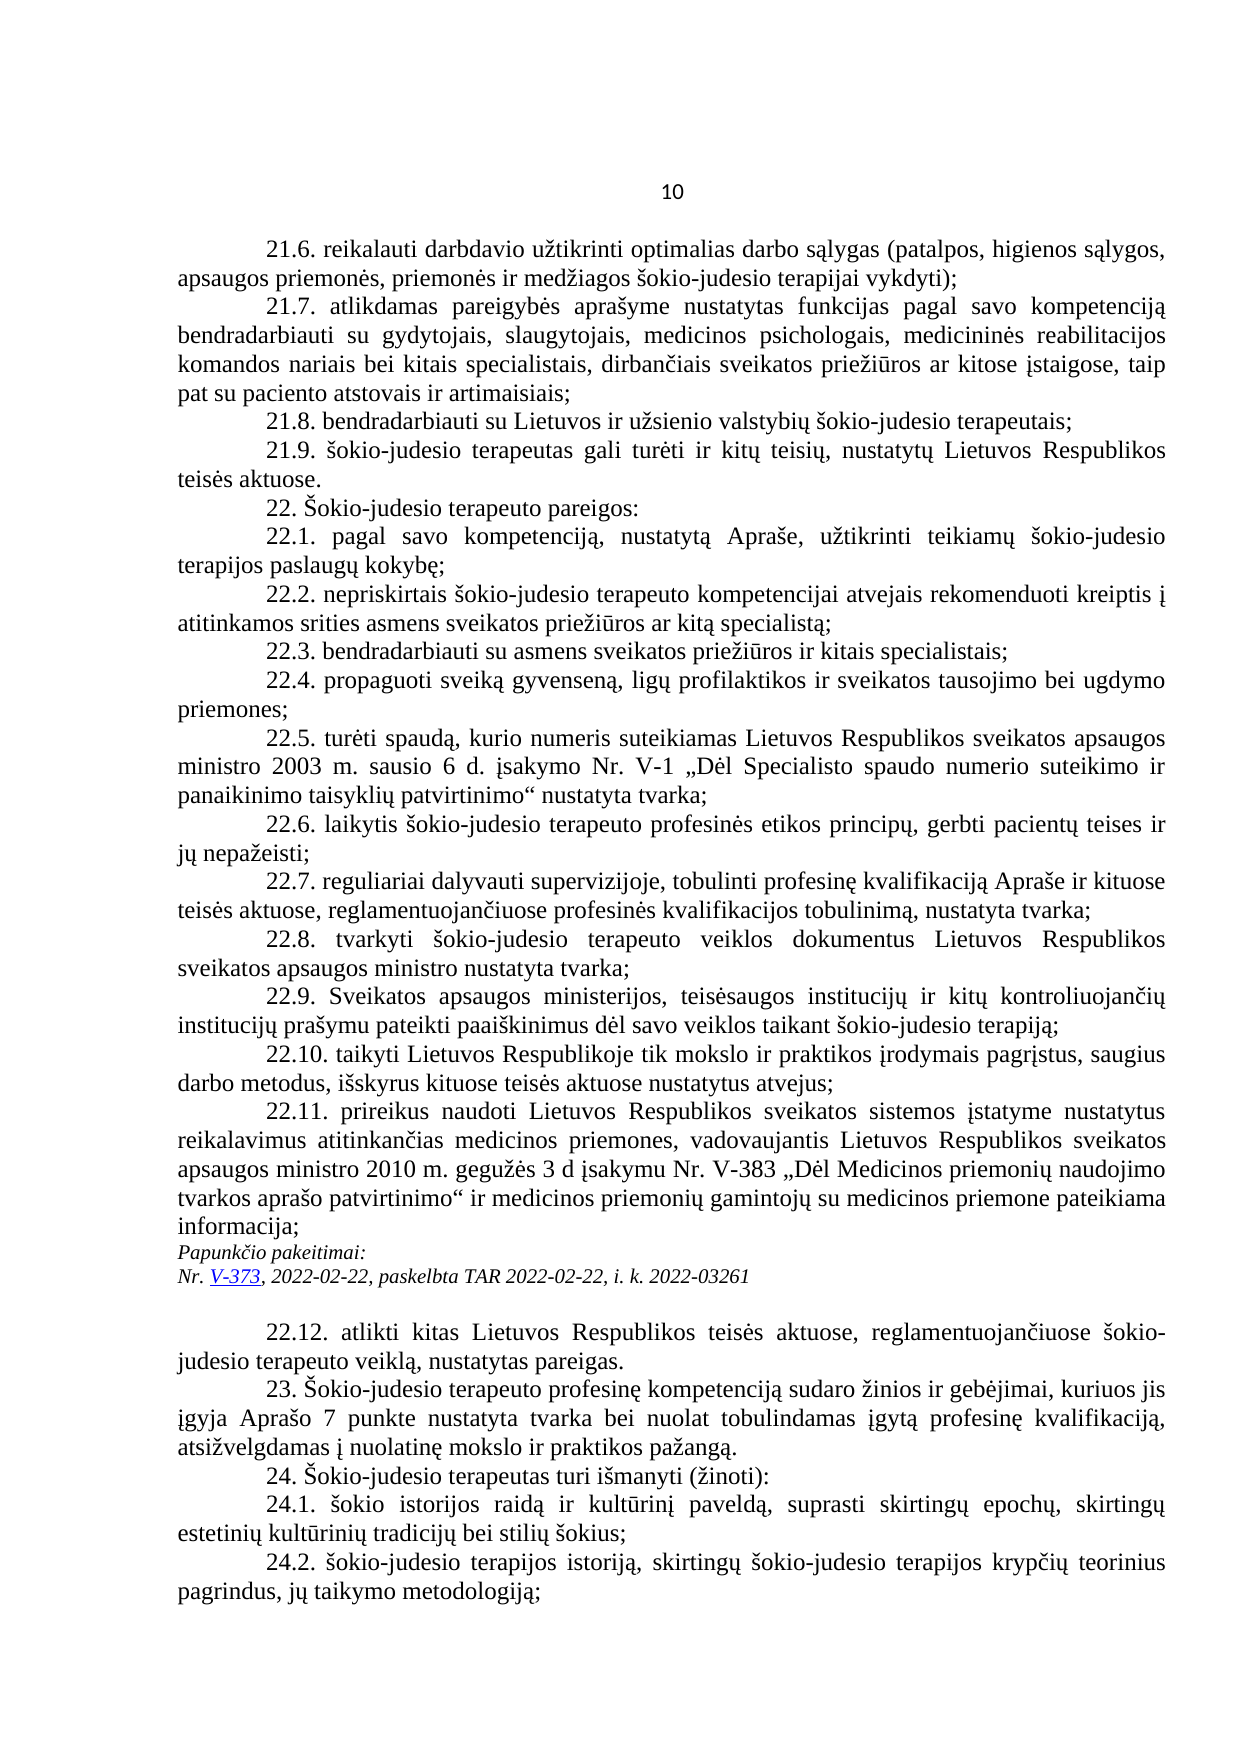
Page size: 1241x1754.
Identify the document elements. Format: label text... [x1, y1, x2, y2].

text 22.10. taikyti Lietuvos Respublikoje tik mokslo ir praktikos įrodymais pagrįstus, saugius darbo metodus, išskyrus kituose teisės aktuose nustatytus atvejus; [177, 1039, 1167, 1096]
text 24.1. šokio istorijos raidą ir kultūrinį paveldą, suprasti skirtingų epochų, skirtingų estetinių kultūrinių tradicijų bei stilių šokius; [177, 1489, 1167, 1547]
text Nr. V-373, 2022-02-22, paskelbta TAR 2022-02-22, i. k. 2022-03261 [177, 1264, 1167, 1288]
text 21.6. reikalauti darbdavio užtikrinti optimalias darbo sąlygas (patalpos, higienos sąlygos, apsaugos priemonės, priemonės ir medžiagos šokio-judesio terapijai vykdyti); [177, 234, 1167, 291]
text 21.8. bendradarbiauti su Lietuvos ir užsienio valstybių šokio-judesio terapeutais; [177, 406, 1167, 435]
text 22.12. atlikti kitas Lietuvos Respublikos teisės aktuose, reglamentuojančiuose šokio-judesio terapeuto veiklą, nustatytas pareigas. [177, 1317, 1167, 1374]
text 22.4. propaguoti sveiką gyvenseną, ligų profilaktikos ir sveikatos tausojimo bei ugdymo priemones; [177, 665, 1167, 723]
text Papunkčio pakeitimai: [177, 1240, 1167, 1264]
text 22.6. laikytis šokio-judesio terapeuto profesinės etikos principų, gerbti pacientų teises ir jų nepažeisti; [177, 809, 1167, 866]
text 24. Šokio-judesio terapeutas turi išmanyti (žinoti): [177, 1461, 1167, 1489]
text 22.5. turėti spaudą, kurio numeris suteikiamas Lietuvos Respublikos sveikatos apsaugos ministro 2003 m. sausio 6 d. įsakymo Nr. V-1 „Dėl Specialisto spaudo numerio suteikimo ir panaikinimo taisyklių patvirtinimo“ nustatyta tvarka; [177, 723, 1167, 809]
text 21.9. šokio-judesio terapeutas gali turėti ir kitų teisių, nustatytų Lietuvos Respublikos teisės aktuose. [177, 435, 1167, 493]
text 22.7. reguliariai dalyvauti supervizijoje, tobulinti profesinę kvalifikaciją Apraše ir kituose teisės aktuose, reglamentuojančiuose profesinės kvalifikacijos tobulinimą, nustatyta tvarka; [177, 866, 1167, 924]
text 22.2. nepriskirtais šokio-judesio terapeuto kompetencijai atvejais rekomenduoti kreiptis į atitinkamos srities asmens sveikatos priežiūros ar kitą specialistą; [177, 579, 1167, 636]
text 22.11. prireikus naudoti Lietuvos Respublikos sveikatos sistemos įstatyme nustatytus reikalavimus atitinkančias medicinos priemones, vadovaujantis Lietuvos Respublikos sveikatos apsaugos ministro 2010 m. gegužės 3 d įsakymu Nr. V-383 „Dėl Medicinos priemonių naudojimo tvarkos aprašo patvirtinimo“ ir medicinos priemonių gamintojų su medicinos priemone pateikiama informacija; [177, 1096, 1167, 1240]
text 24.2. šokio-judesio terapijos istoriją, skirtingų šokio-judesio terapijos krypčių teorinius pagrindus, jų taikymo metodologiją; [177, 1547, 1167, 1604]
text 22. Šokio-judesio terapeuto pareigos: [177, 493, 1167, 521]
text 22.8. tvarkyti šokio-judesio terapeuto veiklos dokumentus Lietuvos Respublikos sveikatos apsaugos ministro nustatyta tvarka; [177, 924, 1167, 981]
text 22.9. Sveikatos apsaugos ministerijos, teisėsaugos institucijų ir kitų kontroliuojančių institucijų prašymu pateikti paaiškinimus dėl savo veiklos taikant šokio-judesio terapiją; [177, 981, 1167, 1039]
text 21.7. atlikdamas pareigybės aprašyme nustatytas funkcijas pagal savo kompetenciją bendradarbiauti su gydytojais, slaugytojais, medicinos psichologais, medicininės reabilitacijos komandos nariais bei kitais specialistais, dirbančiais sveikatos priežiūros ar kitose įstaigose, taip pat su paciento atstovais ir artimaisiais; [177, 291, 1167, 406]
text 23. Šokio-judesio terapeuto profesinę kompetenciją sudaro žinios ir gebėjimai, kuriuos jis įgyja Aprašo 7 punkte nustatyta tvarka bei nuolat tobulindamas įgytą profesinę kvalifikaciją, atsižvelgdamas į nuolatinę mokslo ir praktikos pažangą. [177, 1374, 1167, 1461]
text 22.1. pagal savo kompetenciją, nustatytą Apraše, užtikrinti teikiamų šokio-judesio terapijos paslaugų kokybę; [177, 521, 1167, 579]
text 22.3. bendradarbiauti su asmens sveikatos priežiūros ir kitais specialistais; [177, 636, 1167, 665]
